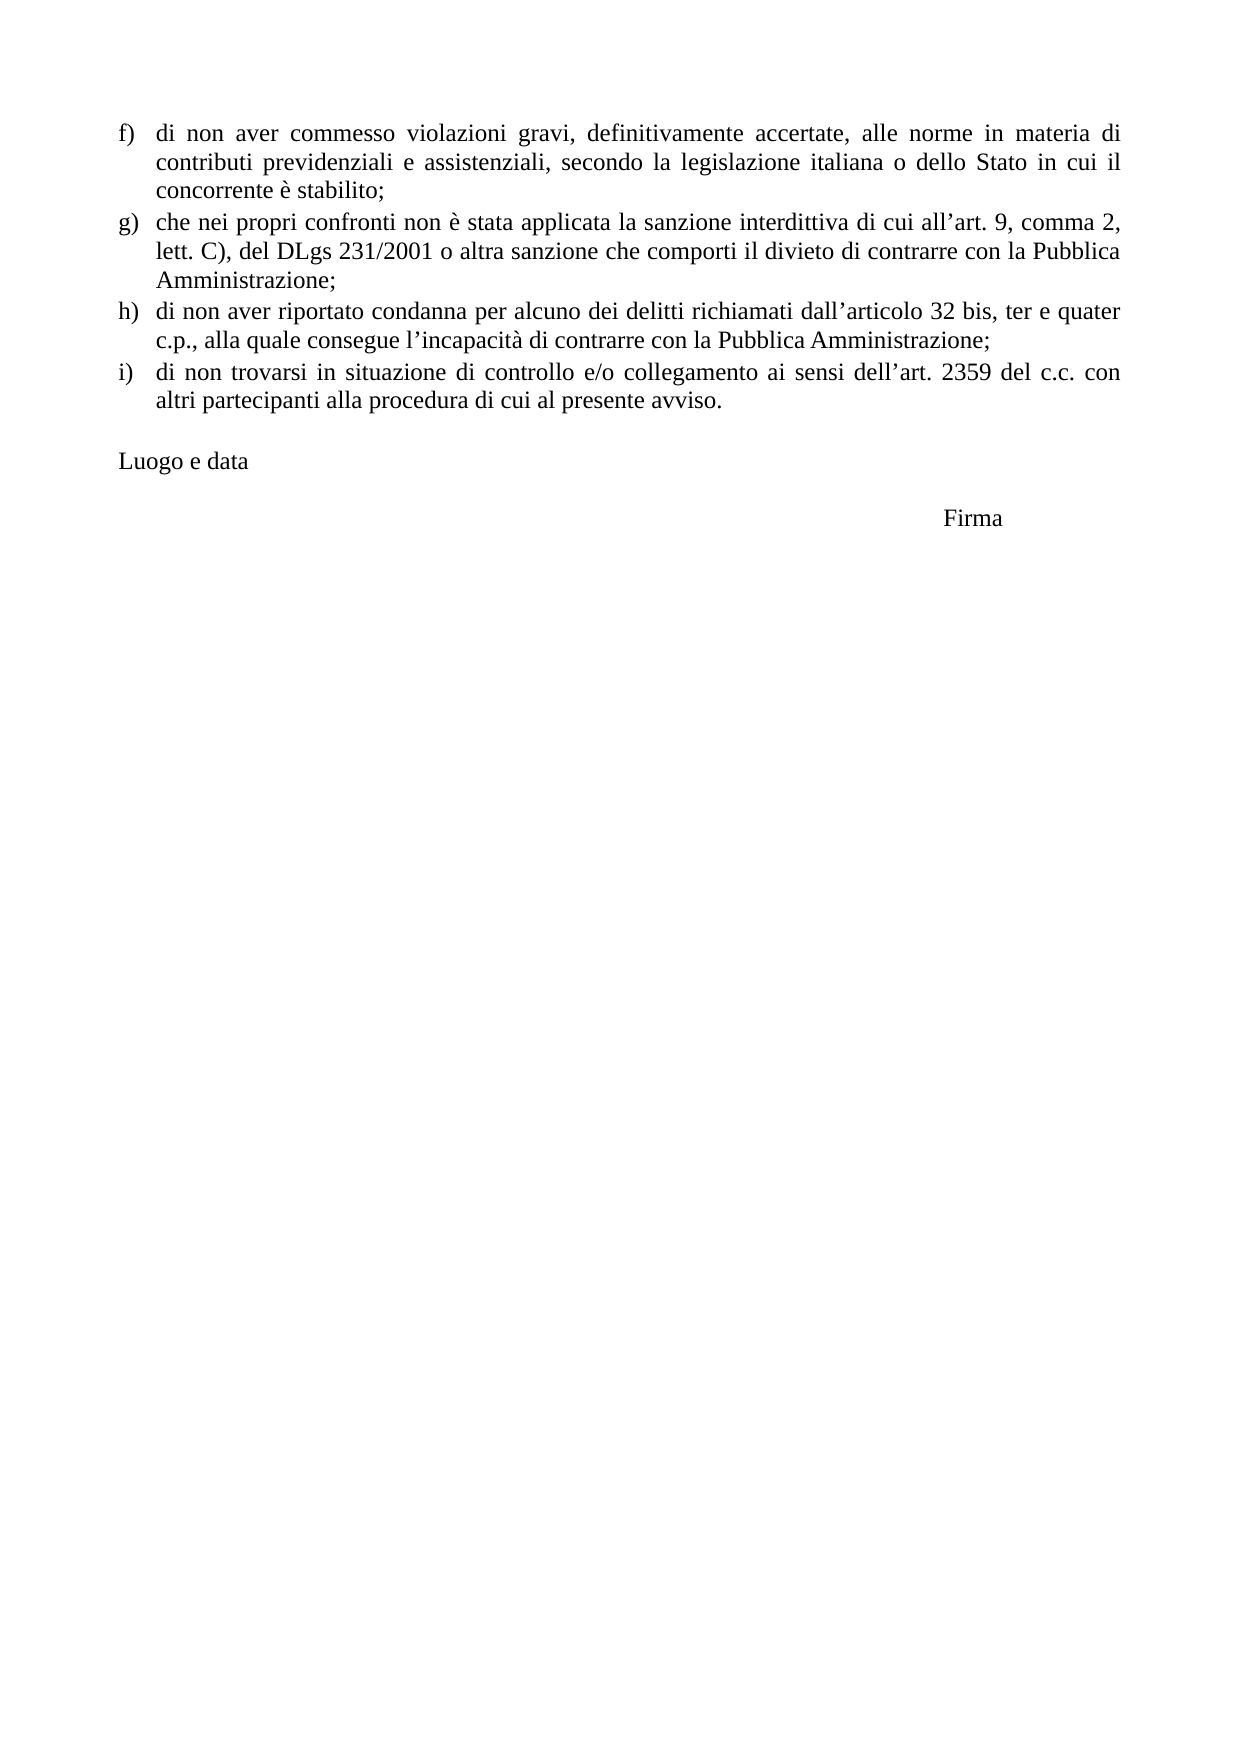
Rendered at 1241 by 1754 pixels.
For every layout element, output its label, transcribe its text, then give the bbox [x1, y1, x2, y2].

list di non aver commesso violazioni gravi, definitivamente accertate, alle norme in materia di contributi previdenziali e assistenziali, secondo la legislazione italiana o dello Stato in cui il concorrente è stabilito; [118, 118, 1122, 204]
list di non aver riportato condanna per alcuno dei delitti richiamati dall’articolo 32 bis, ter e quater c.p., alla quale consegue l’incapacità di contrarre con la Pubblica Amministrazione; [118, 296, 1122, 354]
text Firma [118, 503, 1122, 532]
list che nei propri confronti non è stata applicata la sanzione interdittiva di cui all’art. 9, comma 2, lett. C), del DLgs 231/2001 o altra sanzione che comporti il divieto di contrarre con la Pubblica Amministrazione; [118, 207, 1122, 293]
list di non trovarsi in situazione di controllo e/o collegamento ai sensi dell’art. 2359 del c.c. con altri partecipanti alla procedura di cui al presente avviso. [118, 357, 1122, 414]
text Luogo e data [118, 446, 1122, 475]
